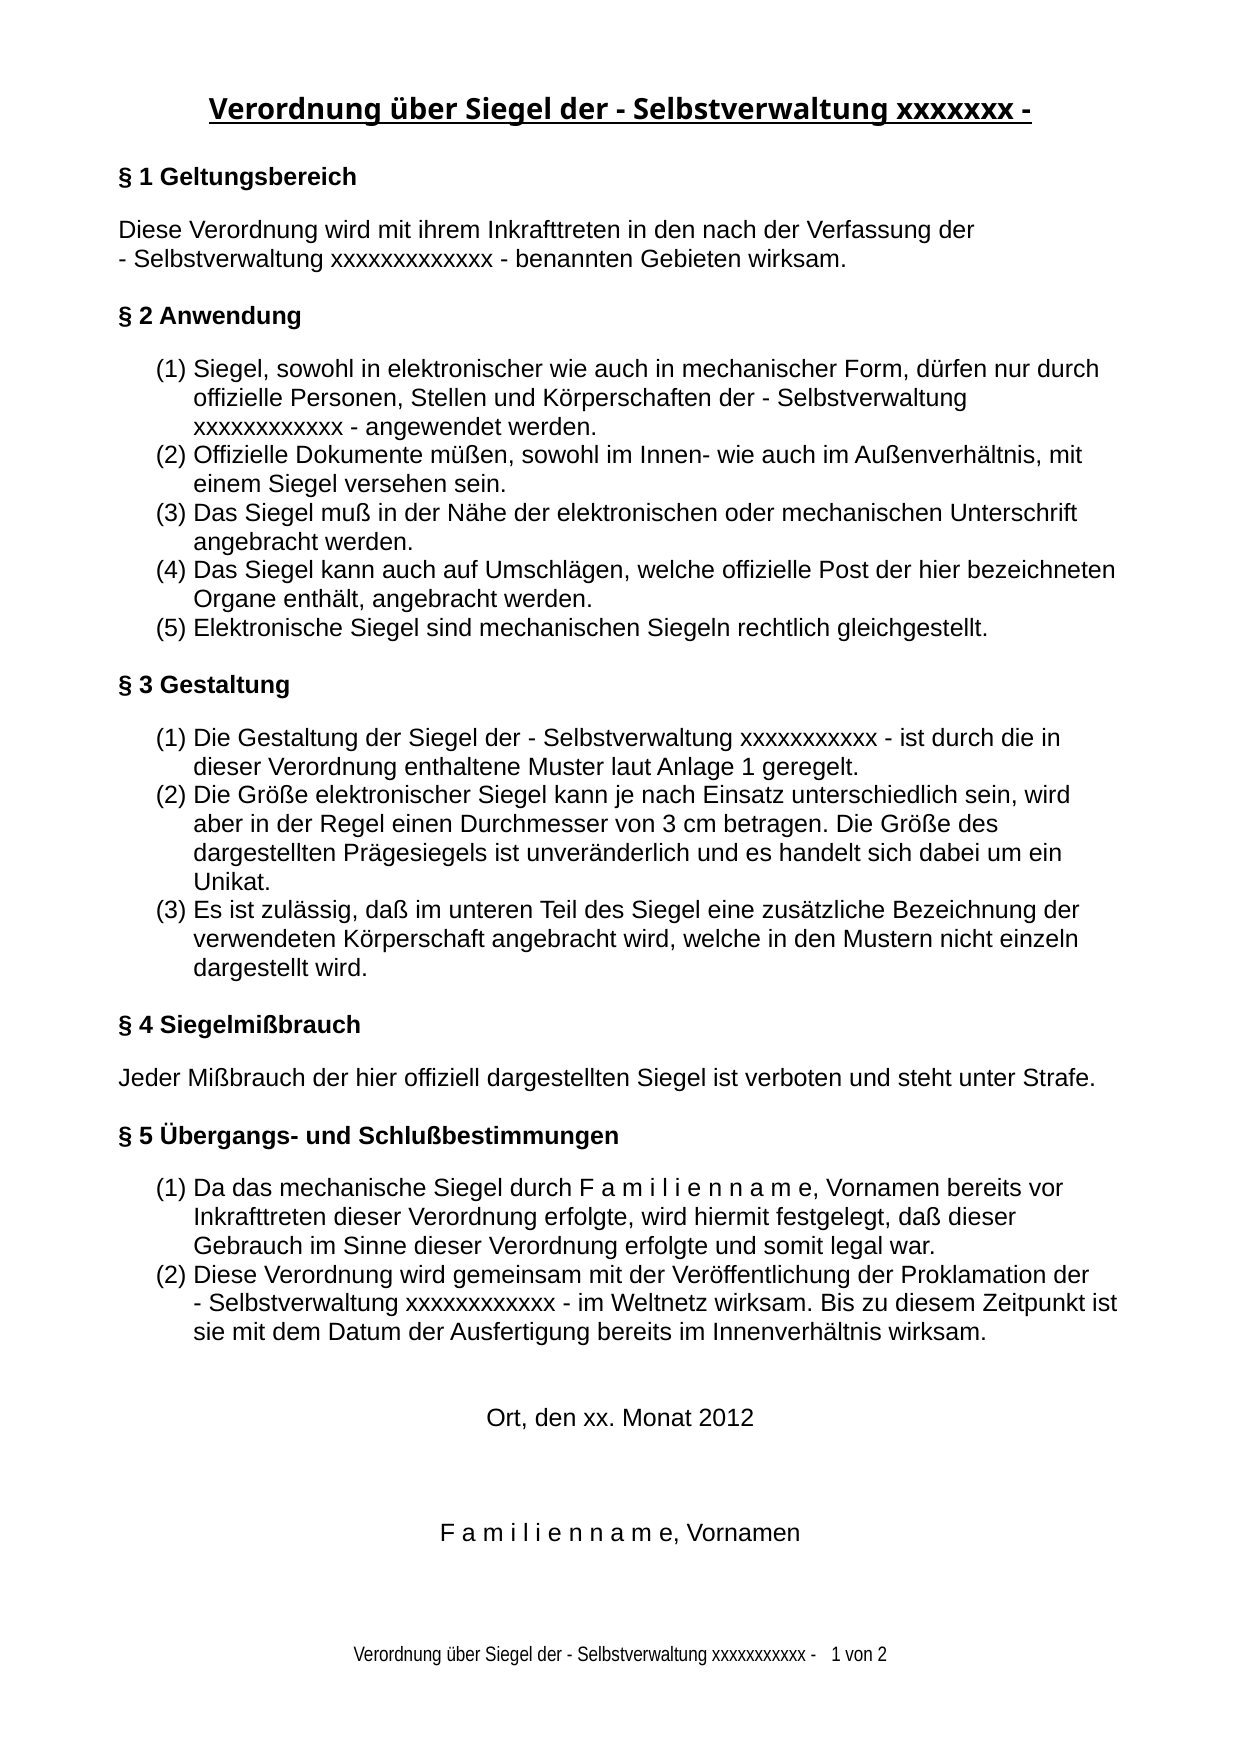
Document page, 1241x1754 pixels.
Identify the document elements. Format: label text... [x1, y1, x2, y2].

text § 1 Geltungsbereich [118, 162, 1122, 191]
text Diese Verordnung wird mit ihrem Inkrafttreten in den nach der Verfassung der - Selbstverwaltung xxxxxxxxxxxxx - benannten Gebieten wirksam. [118, 215, 1122, 272]
list Diese Verordnung wird gemeinsam mit der Veröffentlichung der Proklamation der - Selbstverwaltung xxxxxxxxxxxx - im Weltnetz wirksam. Bis zu diesem Zeitpunkt ist sie mit dem Datum der Ausfertigung bereits im Innenverhältnis wirksam. [156, 1259, 1122, 1346]
text § 3 Gestaltung [118, 670, 1122, 699]
list Es ist zulässig, daß im unteren Teil des Siegel eine zusätzliche Bezeichnung der verwendeten Körperschaft angebracht wird, welche in den Mustern nicht einzeln dargestellt wird. [156, 895, 1122, 982]
list Die Gestaltung der Siegel der - Selbstverwaltung xxxxxxxxxxx - ist durch die in dieser Verordnung enthaltene Muster laut Anlage 1 geregelt. [156, 723, 1122, 780]
text Ort, den xx. Monat 2012 [118, 1403, 1122, 1432]
list Siegel, sowohl in elektronischer wie auch in mechanischer Form, dürfen nur durch offizielle Personen, Stellen und Körperschaften der - Selbstverwaltung xxxxxxxxxxxx - angewendet werden. [156, 354, 1122, 440]
list Elektronische Siegel sind mechanischen Siegeln rechtlich gleichgestellt. [156, 613, 1122, 641]
list Das Siegel muß in der Nähe der elektronischen oder mechanischen Unterschrift angebracht werden. [156, 498, 1122, 555]
text § 5 Übergangs- und Schlußbestimmungen [118, 1121, 1122, 1149]
text Verordnung über Siegel der - Selbstverwaltung xxxxxxx - [118, 88, 1122, 128]
list Da das mechanische Siegel durch F a m i l i e n n a m e, Vornamen bereits vor Inkrafttreten dieser Verordnung erfolgte, wird hiermit festgelegt, daß dieser Gebrauch im Sinne dieser Verordnung erfolgte und somit legal war. [156, 1173, 1122, 1259]
text § 4 Siegelmißbrauch [118, 1010, 1122, 1039]
text § 2 Anwendung [118, 301, 1122, 330]
text Jeder Mißbrauch der hier offiziell dargestellten Siegel ist verboten und steht unter Strafe. [118, 1063, 1122, 1092]
text F a m i l i e n n a m e, Vornamen [118, 1518, 1122, 1547]
list Das Siegel kann auch auf Umschlägen, welche offizielle Post der hier bezeichneten Organe enthält, angebracht werden. [156, 555, 1122, 613]
list Offizielle Dokumente müßen, sowohl im Innen- wie auch im Außenverhältnis, mit einem Siegel versehen sein. [156, 440, 1122, 498]
list Die Größe elektronischer Siegel kann je nach Einsatz unterschiedlich sein, wird aber in der Regel einen Durchmesser von 3 cm betragen. Die Größe des dargestellten Prägesiegels ist unveränderlich und es handelt sich dabei um ein Unikat. [156, 780, 1122, 895]
